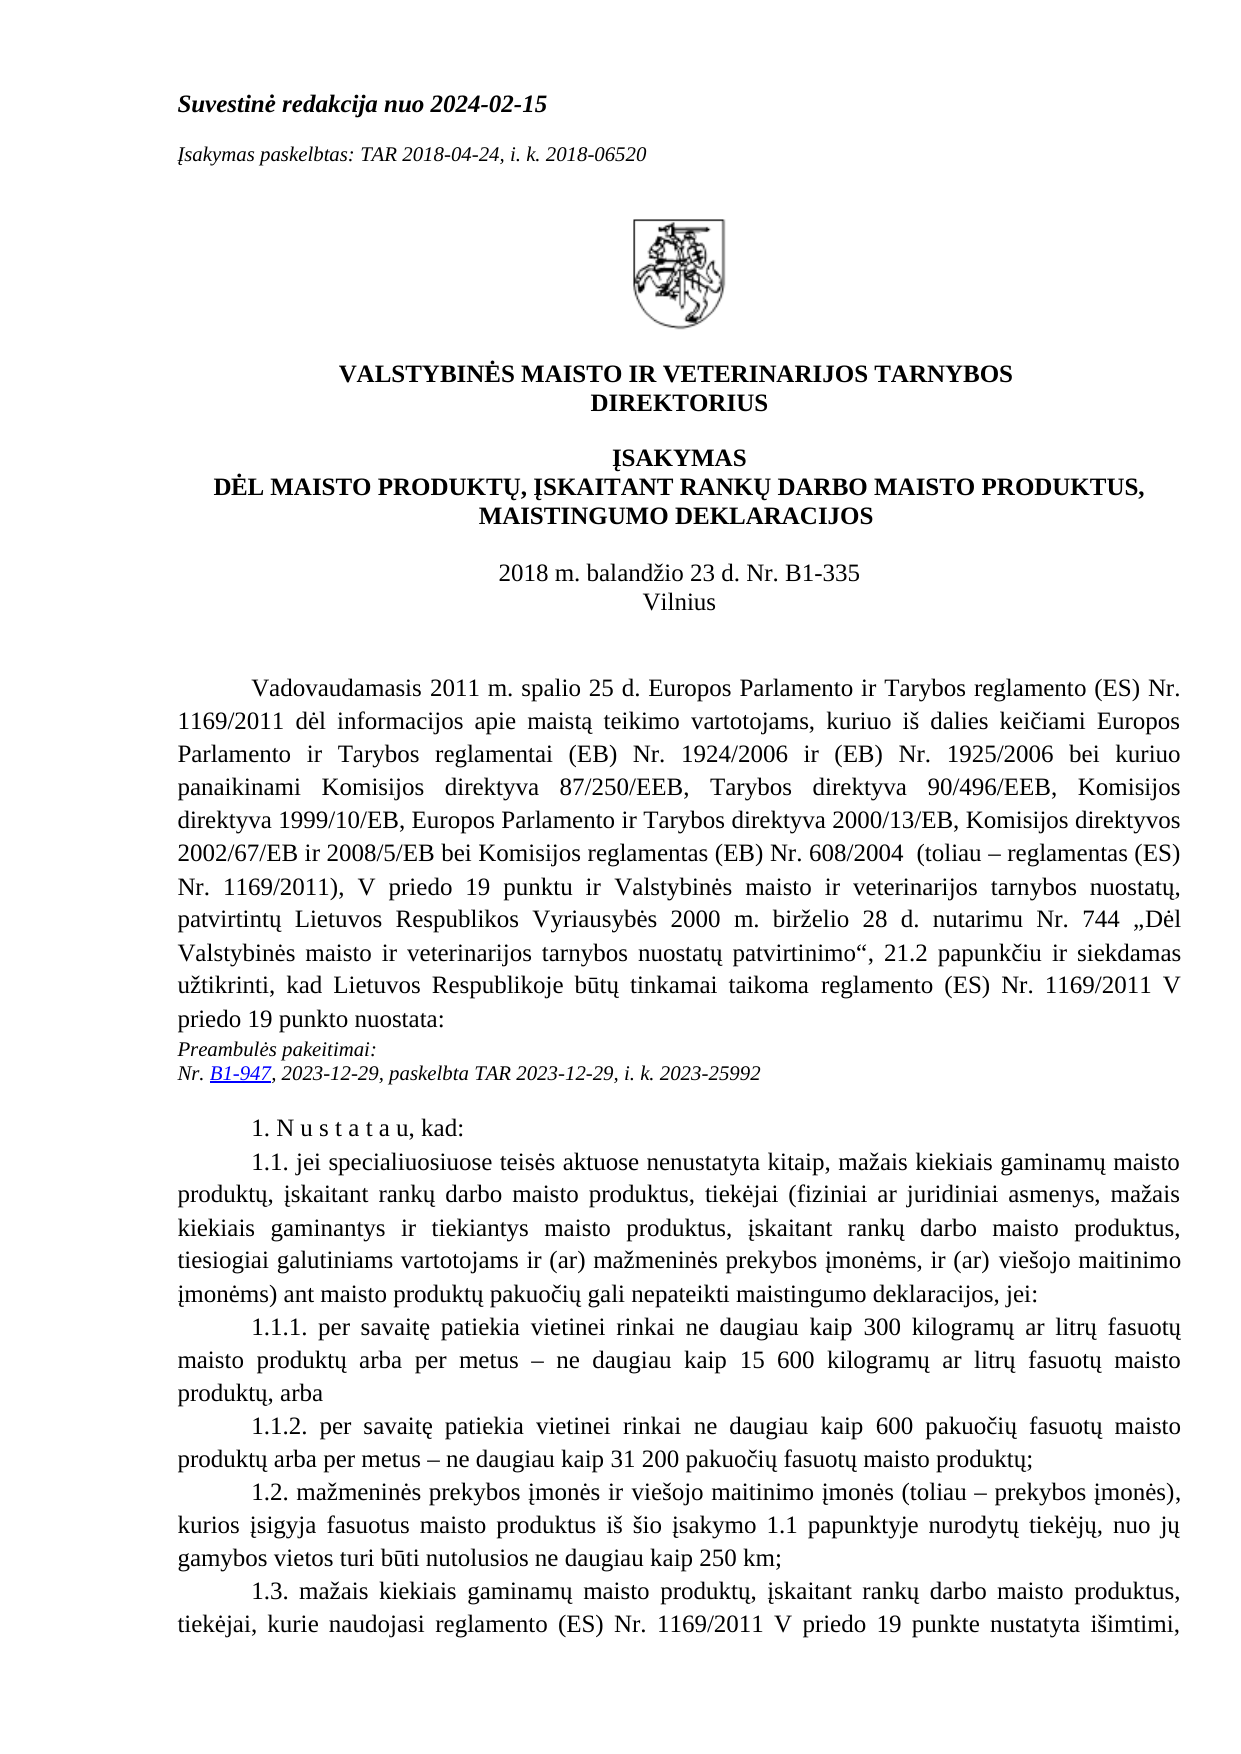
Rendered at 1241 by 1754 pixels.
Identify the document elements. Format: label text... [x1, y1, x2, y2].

text Vadovaudamasis 2011 m. spalio 25 d. Europos Parlamento ir Tarybos reglamento (ES) Nr. 1169/2011 dėl informacijos apie maistą teikimo vartotojams, kuriuo iš dalies keičiami Europos Parlamento ir Tarybos reglamentai (EB) Nr. 1924/2006 ir (EB) Nr. 1925/2006 bei kuriuo panaikinami Komisijos direktyva 87/250/EEB, Tarybos direktyva 90/496/EEB, Komisijos direktyva 1999/10/EB, Europos Parlamento ir Tarybos direktyva 2000/13/EB, Komisijos direktyvos 2002/67/EB ir 2008/5/EB bei Komisijos reglamentas (EB) Nr. 608/2004 (toliau – reglamentas (ES) Nr. 1169/2011), V priedo 19 punktu ir Valstybinės maisto ir veterinarijos tarnybos nuostatų, patvirtintų Lietuvos Respublikos Vyriausybės 2000 m. birželio 28 d. nutarimu Nr. 744 „Dėl Valstybinės maisto ir veterinarijos tarnybos nuostatų patvirtinimo“, 21.2 papunkčiu ir siekdamas užtikrinti, kad Lietuvos Respublikoje būtų tinkamai taikoma reglamento (ES) Nr. 1169/2011 V priedo 19 punkto nuostata: [177, 673, 1181, 1032]
text DIREKTORIUS [177, 388, 1181, 417]
text Preambulės pakeitimai: [177, 1037, 1181, 1061]
text 1 [177, 189, 1181, 218]
text 1.1. jei specialiuosiuose teisės aktuose nenustatyta kitaip, mažais kiekiais gaminamų maisto produktų, įskaitant rankų darbo maisto produktus, tiekėjai (fiziniai ar juridiniai asmenys, mažais kiekiais gaminantys ir tiekiantys maisto produktus, įskaitant rankų darbo maisto produktus, tiesiogiai galutiniams vartotojams ir (ar) mažmeninės prekybos įmonėms, ir (ar) viešojo maitinimo įmonėms) ant maisto produktų pakuočių gali nepateikti maistingumo deklaracijos, jei: [177, 1147, 1181, 1307]
text 1.2. mažmeninės prekybos įmonės ir viešojo maitinimo įmonės (toliau – prekybos įmonės), kurios įsigyja fasuotus maisto produktus iš šio įsakymo 1.1 papunktyje nurodytų tiekėjų, nuo jų gamybos vietos turi būti nutolusios ne daugiau kaip 250 km; [177, 1477, 1181, 1572]
text Įsakymas paskelbtas: TAR 2018-04-24, i. k. 2018-06520 [177, 141, 1181, 166]
text ĮSAKYMAS [177, 443, 1181, 472]
text 1.3. mažais kiekiais gaminamų maisto produktų, įskaitant rankų darbo maisto produktus, tiekėjai, kurie naudojasi reglamento (ES) Nr. 1169/2011 V priedo 19 punkte nustatyta išimtimi, [177, 1576, 1181, 1638]
text VALSTYBINĖS MAISTO IR VETERINARIJOS TARNYBOS [177, 359, 1181, 388]
text Vilnius [177, 587, 1181, 616]
text 1. N u s t a t a u, kad: [177, 1113, 1181, 1142]
text DĖL maisto produktų, įskaitant rankų darbo maisto produktus, MAISTINGUMO DEKLARACIJOS [177, 472, 1181, 530]
text 1.1.1. per savaitę patiekia vietinei rinkai ne daugiau kaip 300 kilogramų ar litrų fasuotų maisto produktų arba per metus – ne daugiau kaip 15 600 kilogramų ar litrų fasuotų maisto produktų, arba [177, 1312, 1181, 1406]
text Nr. B1-947, 2023-12-29, paskelbta TAR 2023-12-29, i. k. 2023-25992 [177, 1061, 1181, 1085]
text Suvestinė redakcija nuo 2024-02-15 [177, 89, 1181, 117]
text 1.1.2. per savaitę patiekia vietinei rinkai ne daugiau kaip 600 pakuočių fasuotų maisto produktų arba per metus – ne daugiau kaip 31 200 pakuočių fasuotų maisto produktų; [177, 1411, 1181, 1472]
text 2018 m. balandžio 23 d. Nr. B1-335 [177, 558, 1181, 587]
